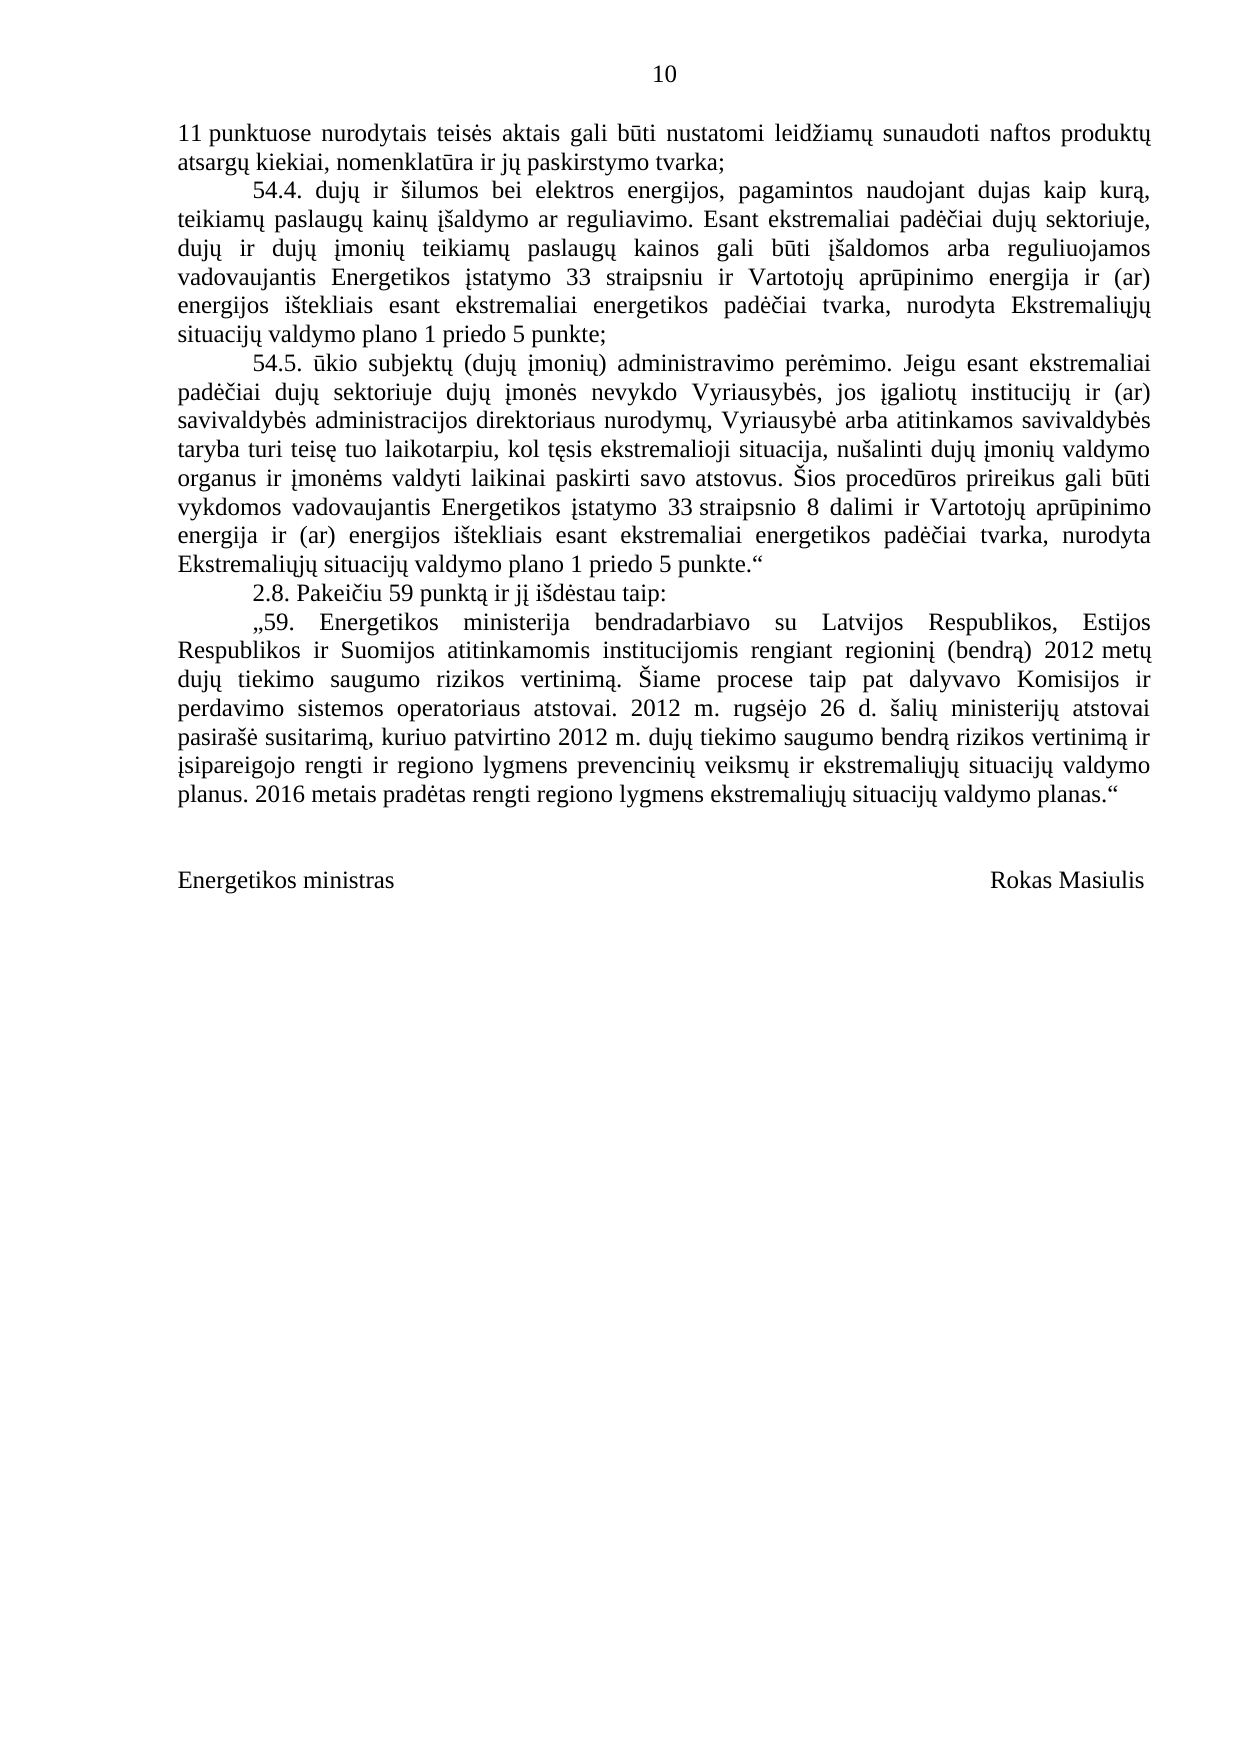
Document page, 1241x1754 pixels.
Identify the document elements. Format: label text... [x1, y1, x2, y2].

text 54.5. ūkio subjektų (dujų įmonių) administravimo perėmimo. Jeigu esant ekstremaliai padėčiai dujų sektoriuje dujų įmonės nevykdo Vyriausybės, jos įgaliotų institucijų ir (ar) savivaldybės administracijos direktoriaus nurodymų, Vyriausybė arba atitinkamos savivaldybės taryba turi teisę tuo laikotarpiu, kol tęsis ekstremalioji situacija, nušalinti dujų įmonių valdymo organus ir įmonėms valdyti laikinai paskirti savo atstovus. Šios procedūros prireikus gali būti vykdomos vadovaujantis Energetikos įstatymo 33 straipsnio 8 dalimi ir Vartotojų aprūpinimo energija ir (ar) energijos ištekliais esant ekstremaliai energetikos padėčiai tvarka, nurodyta Ekstremaliųjų situacijų valdymo plano 1 priedo 5 punkte.“ [177, 348, 1152, 578]
text 2.8. Pakeičiu 59 punktą ir jį išdėstau taip: [177, 578, 1152, 607]
text „59. Energetikos ministerija bendradarbiavo su Latvijos Respublikos, Estijos Respublikos ir Suomijos atitinkamomis institucijomis rengiant regioninį (bendrą) 2012 metų dujų tiekimo saugumo rizikos vertinimą. Šiame procese taip pat dalyvavo Komisijos ir perdavimo sistemos operatoriaus atstovai. 2012 m. rugsėjo 26 d. šalių ministerijų atstovai pasirašė susitarimą, kuriuo patvirtino 2012 m. dujų tiekimo saugumo bendrą rizikos vertinimą ir įsipareigojo rengti ir regiono lygmens prevencinių veiksmų ir ekstremaliųjų situacijų valdymo planus. 2016 metais pradėtas rengti regiono lygmens ekstremaliųjų situacijų valdymo planas.“ [177, 607, 1152, 808]
text 54.4. dujų ir šilumos bei elektros energijos, pagamintos naudojant dujas kaip kurą, teikiamų paslaugų kainų įšaldymo ar reguliavimo. Esant ekstremaliai padėčiai dujų sektoriuje, dujų ir dujų įmonių teikiamų paslaugų kainos gali būti įšaldomos arba reguliuojamos vadovaujantis Energetikos įstatymo 33 straipsniu ir Vartotojų aprūpinimo energija ir (ar) energijos ištekliais esant ekstremaliai energetikos padėčiai tvarka, nurodyta Ekstremaliųjų situacijų valdymo plano 1 priedo 5 punkte; [177, 176, 1152, 348]
text Energetikos ministras Rokas Masiulis [177, 866, 1152, 894]
text 11 punktuose nurodytais teisės aktais gali būti nustatomi leidžiamų sunaudoti naftos produktų atsargų kiekiai, nomenklatūra ir jų paskirstymo tvarka; [177, 118, 1152, 176]
